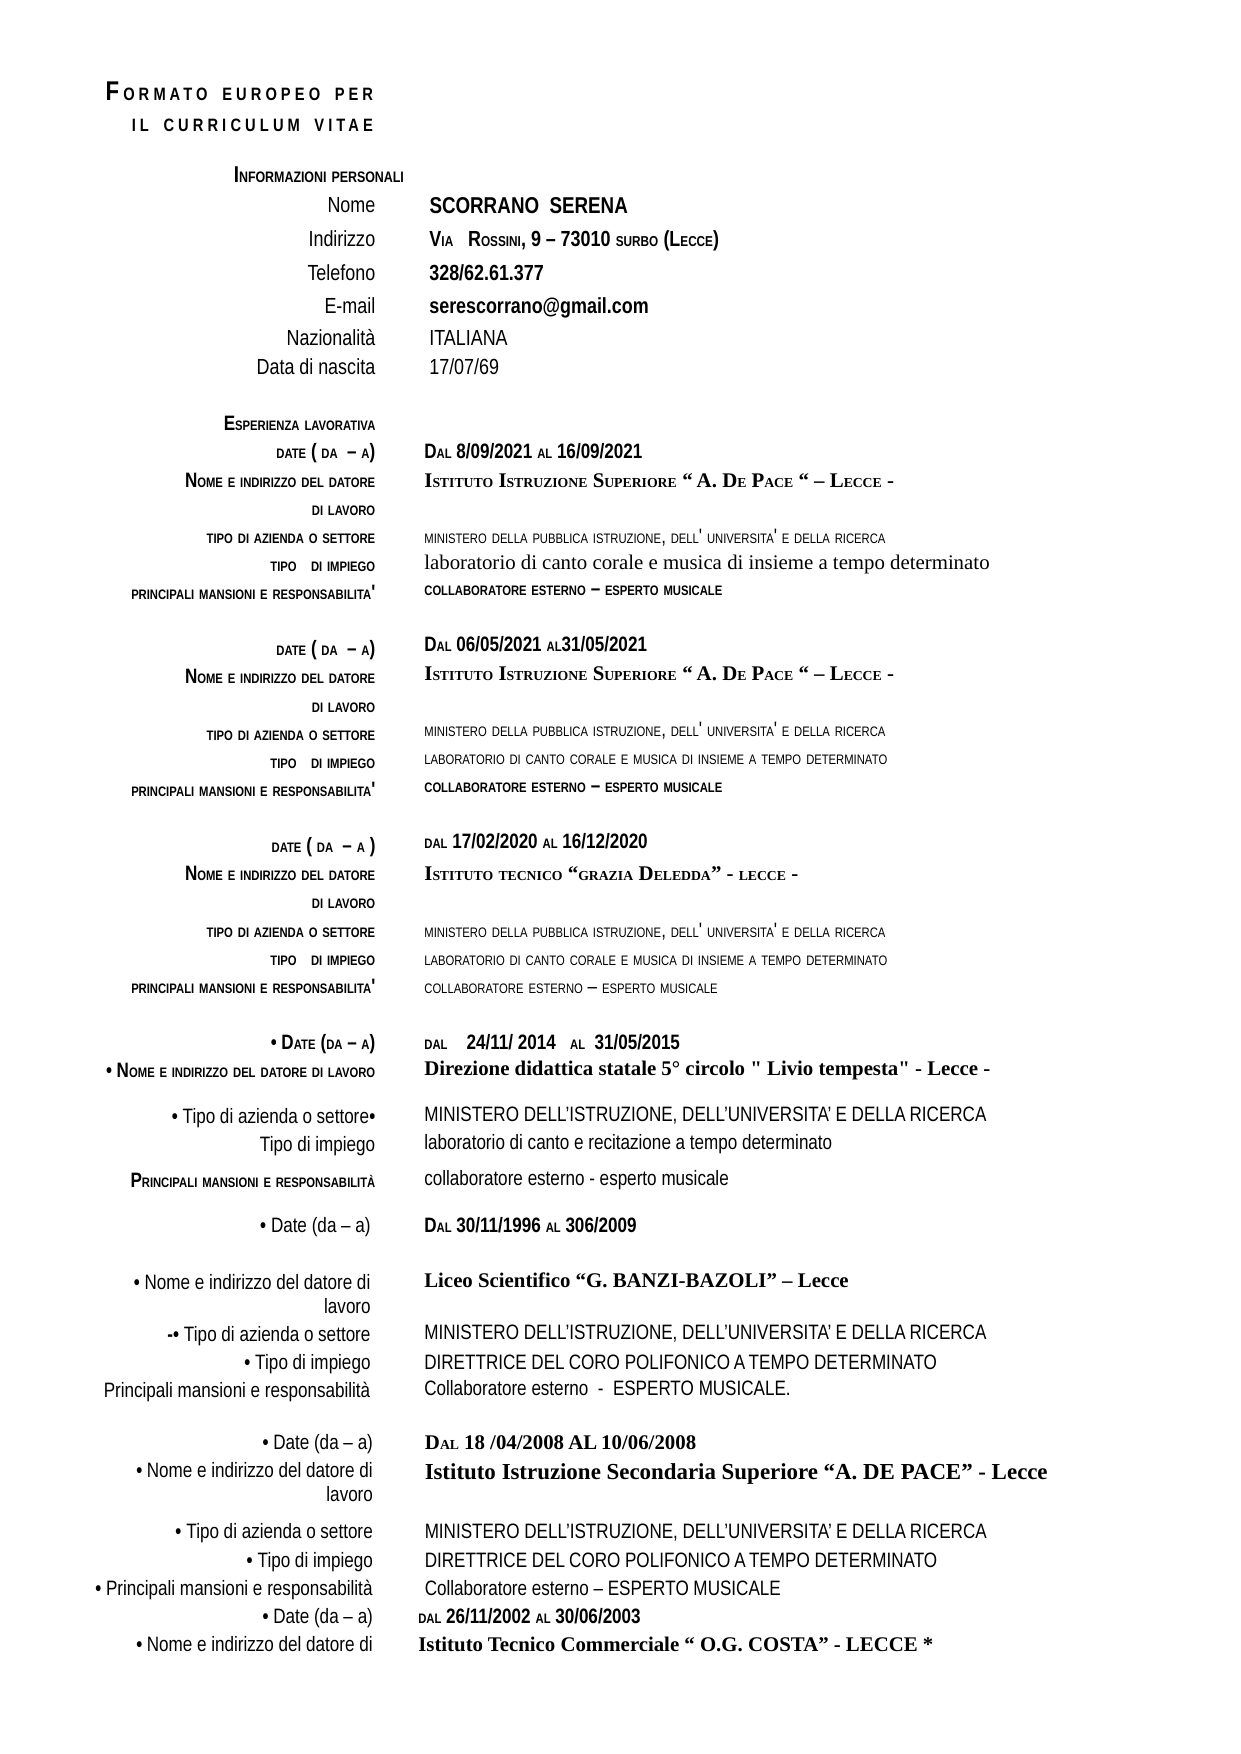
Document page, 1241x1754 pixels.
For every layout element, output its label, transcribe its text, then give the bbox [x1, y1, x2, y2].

table_cell [386, 256, 413, 289]
table_cell • Nome e indirizzo del datore di lavoro [78, 1056, 386, 1101]
table_cell DIRETTRICE DEL CORO POLIFONICO A TEMPO DETERMINATO [413, 1545, 1167, 1573]
table_cell [386, 1056, 413, 1101]
table_header [384, 1602, 407, 1630]
table_cell • Tipo di impiego [78, 1348, 382, 1376]
table_cell [386, 1166, 413, 1211]
table_cell [382, 1239, 413, 1268]
table_cell Istituto Istruzione Secondaria Superiore “A. DE PACE” - Lecce [413, 1456, 1167, 1517]
table_cell serescorrano@gmail.com [413, 289, 1167, 322]
table_cell [78, 1239, 382, 1268]
table_cell DIRETTRICE DEL CORO POLIFONICO A TEMPO DETERMINATO [413, 1348, 1167, 1376]
table_cell Nome e indirizzo del datore di lavoro tipo di azienda o settore tipo di impiego principali mansioni e responsabilita' • Date (da – a) [78, 859, 386, 1056]
table_cell [382, 1268, 413, 1320]
table_cell Dal 30/11/1996 al 306/2009 [413, 1211, 1167, 1239]
table_cell Principali mansioni e responsabilità [78, 1166, 386, 1211]
table_cell [78, 381, 386, 409]
table_cell MINISTERO DELL’ISTRUZIONE, DELL’UNIVERSITA’ E DELLA RICERCA [413, 1517, 1167, 1545]
table_cell Nazionalità [78, 323, 386, 352]
table_cell • Principali mansioni e responsabilità [78, 1574, 384, 1602]
table_header • Date (da – a) [78, 1428, 384, 1456]
table_cell [413, 1239, 1167, 1268]
table_cell [386, 323, 413, 352]
table_cell • Nome e indirizzo del datore di [78, 1630, 384, 1658]
table_cell 17/07/69 [413, 352, 1167, 381]
table_cell [384, 1517, 413, 1545]
table_header [386, 188, 413, 222]
table_cell [413, 381, 1167, 409]
table_cell Collaboratore esterno - ESPERTO MUSICALE. [413, 1376, 1167, 1404]
table_cell Direzione didattica statale 5° circolo " Livio tempesta" - Lecce - [413, 1056, 1167, 1101]
table_cell [384, 1456, 413, 1517]
table_cell -• Tipo di azienda o settore [78, 1320, 382, 1348]
table_cell [384, 1545, 413, 1573]
table_cell • Date (da – a) [78, 1211, 382, 1239]
table_cell [382, 1211, 413, 1239]
table_header Formato europeo per il curriculum vitae [78, 75, 384, 161]
table_cell MINISTERO DELL’ISTRUZIONE, DELL’UNIVERSITA’ E DELLA RICERCA [413, 1101, 1167, 1129]
table_cell MINISTERO DELL’ISTRUZIONE, DELL’UNIVERSITA’ E DELLA RICERCA [413, 1320, 1167, 1348]
table_cell Principali mansioni e responsabilità [78, 1376, 382, 1404]
table_cell Via Rossini, 9 – 73010 surbo (Lecce) [413, 222, 1167, 256]
table_cell Esperienza lavorativa date ( da – a) Nome e indirizzo del datore di lavoro tipo di azienda o settore tipo di impiego principali mansioni e responsabilita' date ( da – a) Nome e indirizzo del datore di lavoro tipo di azienda o settore tipo di impiego principali mansioni e responsabilita' date ( da – a ) [78, 409, 386, 859]
table_header • Date (da – a) [78, 1602, 384, 1630]
table_cell Liceo Scientifico “G. BANZI-BAZOLI” – Lecce [413, 1268, 1167, 1320]
table_cell [386, 381, 413, 409]
table_header Dal 18 /04/2008 AL 10/06/2008 [413, 1428, 1167, 1456]
table_cell [384, 1574, 413, 1602]
table_cell [386, 409, 413, 859]
table_cell • Nome e indirizzo del datore di lavoro [78, 1456, 384, 1517]
table_cell • Tipo di impiego [78, 1545, 384, 1573]
table_cell [386, 1101, 413, 1129]
table_cell • Tipo di azienda o settore [78, 1517, 384, 1545]
table_cell [386, 1130, 413, 1166]
table_cell ITALIANA [413, 323, 1167, 352]
table_cell [386, 352, 413, 381]
table_cell E-mail [78, 289, 386, 322]
table_cell [384, 1630, 407, 1658]
table_header Nome [78, 188, 386, 222]
table_cell Collaboratore esterno – ESPERTO MUSICALE [413, 1574, 1167, 1602]
table_cell Tipo di impiego [78, 1130, 386, 1166]
table_cell Istituto Tecnico Commerciale “ O.G. COSTA” - LECCE * [407, 1630, 1167, 1658]
table_cell [382, 1348, 413, 1376]
table_cell [386, 289, 413, 322]
table_cell Telefono [78, 256, 386, 289]
table_header [384, 1428, 413, 1456]
table_cell Indirizzo [78, 222, 386, 256]
table_header dal 26/11/2002 al 30/06/2003 [407, 1602, 1167, 1630]
table_cell laboratorio di canto e recitazione a tempo determinato [413, 1130, 1167, 1166]
table_cell Dal 8/09/2021 al 16/09/2021 Istituto Istruzione Superiore “ A. De Pace “ – Lecce - ministero della pubblica istruzione, dell' universita' e della ricerca laboratorio di canto corale e musica di insieme a tempo determinato collaboratore esterno – esperto musicale Dal 06/05/2021 al31/05/2021 Istituto Istruzione Superiore “ A. De Pace “ – Lecce - ministero della pubblica istruzione, dell' universita' e della ricerca laboratorio di canto corale e musica di insieme a tempo determinato collaboratore esterno – esperto musicale dal 17/02/2020 al 16/12/2020 [413, 409, 1167, 859]
table_cell Istituto tecnico “grazia Deledda” - lecce - ministero della pubblica istruzione, dell' universita' e della ricerca laboratorio di canto corale e musica di insieme a tempo determinato collaboratore esterno – esperto musicale dal 24/11/ 2014 al 31/05/2015 [413, 859, 1167, 1056]
table_cell [382, 1320, 413, 1348]
table_cell collaboratore esterno - esperto musicale [413, 1166, 1167, 1211]
table_cell • Nome e indirizzo del datore di lavoro [78, 1268, 382, 1320]
table_cell [386, 222, 413, 256]
table_header Informazioni personali [78, 161, 415, 187]
table_cell 328/62.61.377 [413, 256, 1167, 289]
table_cell Data di nascita [78, 352, 386, 381]
table_header SCORRANO SERENA [413, 188, 1167, 222]
table_cell • Tipo di azienda o settore• [78, 1101, 386, 1129]
table_cell [382, 1376, 413, 1404]
table_cell [386, 859, 413, 1056]
